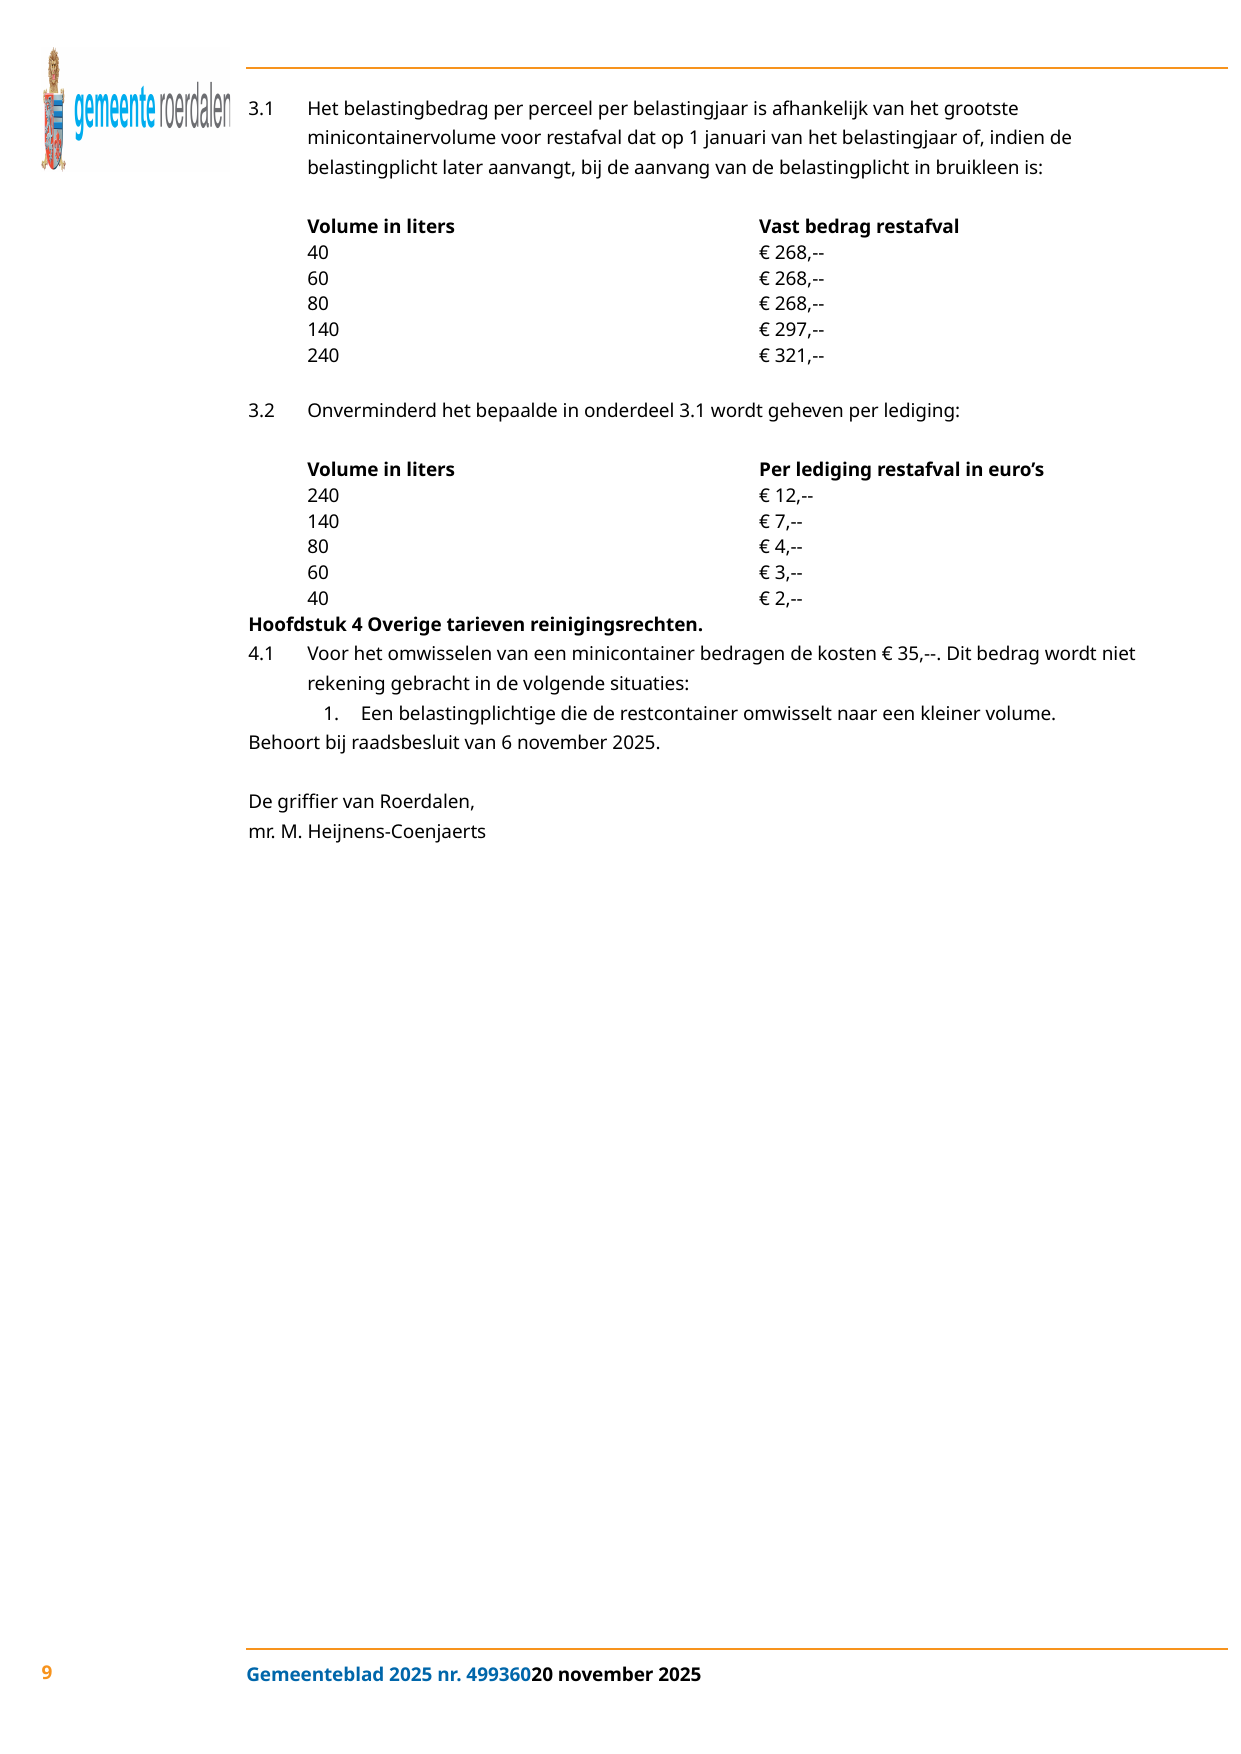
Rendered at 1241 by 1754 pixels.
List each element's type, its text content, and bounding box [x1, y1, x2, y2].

list Onverminderd het bepaalde in onderdeel 3.1 wordt geheven per lediging: [248, 397, 1152, 423]
list Voor het omwisselen van een minicontainer bedragen de kosten € 35,--. Dit bedrag wordt niet rekening gebracht in de volgende situaties: [248, 641, 1152, 696]
table_cell € 321,-- [759, 342, 1211, 368]
table_cell 80 [307, 290, 759, 316]
list Het belastingbedrag per perceel per belastingjaar is afhankelijk van het grootste minicontainervolume voor restafval dat op 1 januari van het belastingjaar of, indien de belastingplicht later aanvangt, bij de aanvang van de belastingplicht in bruikleen is: [248, 95, 1152, 180]
table_cell € 4,-- [759, 534, 1211, 559]
table_header Per lediging restafval in euro’s [759, 457, 1211, 482]
table_cell 240 [307, 342, 759, 368]
table_cell 140 [307, 508, 759, 534]
text mr. M. Heijnens-Coenjaerts [248, 818, 1152, 844]
table_cell 40 [307, 239, 759, 265]
table_cell € 2,-- [759, 585, 1211, 611]
table_cell € 268,-- [759, 265, 1211, 290]
text De griffier van Roerdalen, [248, 788, 1152, 814]
list Een belastingplichtige die de restcontainer omwisselt naar een kleiner volume. [323, 700, 1152, 726]
table_cell € 12,-- [759, 482, 1211, 508]
table_cell 80 [307, 534, 759, 559]
table_cell 60 [307, 265, 759, 290]
table_cell 240 [307, 482, 759, 508]
table_cell € 268,-- [759, 239, 1211, 265]
table_cell € 297,-- [759, 316, 1211, 342]
picture [41, 47, 231, 172]
table_cell 140 [307, 316, 759, 342]
text Hoofdstuk 4 Overige tarieven reinigingsrechten. [248, 611, 1152, 637]
table_header Volume in liters [307, 457, 759, 482]
table_cell 40 [307, 585, 759, 611]
table_cell € 3,-- [759, 560, 1211, 585]
table_cell € 7,-- [759, 508, 1211, 534]
table_cell € 268,-- [759, 290, 1211, 316]
text Behoort bij raadsbesluit van 6 november 2025. [248, 729, 1152, 755]
table_cell 60 [307, 560, 759, 585]
table_header Volume in liters [307, 213, 759, 239]
table_header Vast bedrag restafval [759, 213, 1211, 239]
